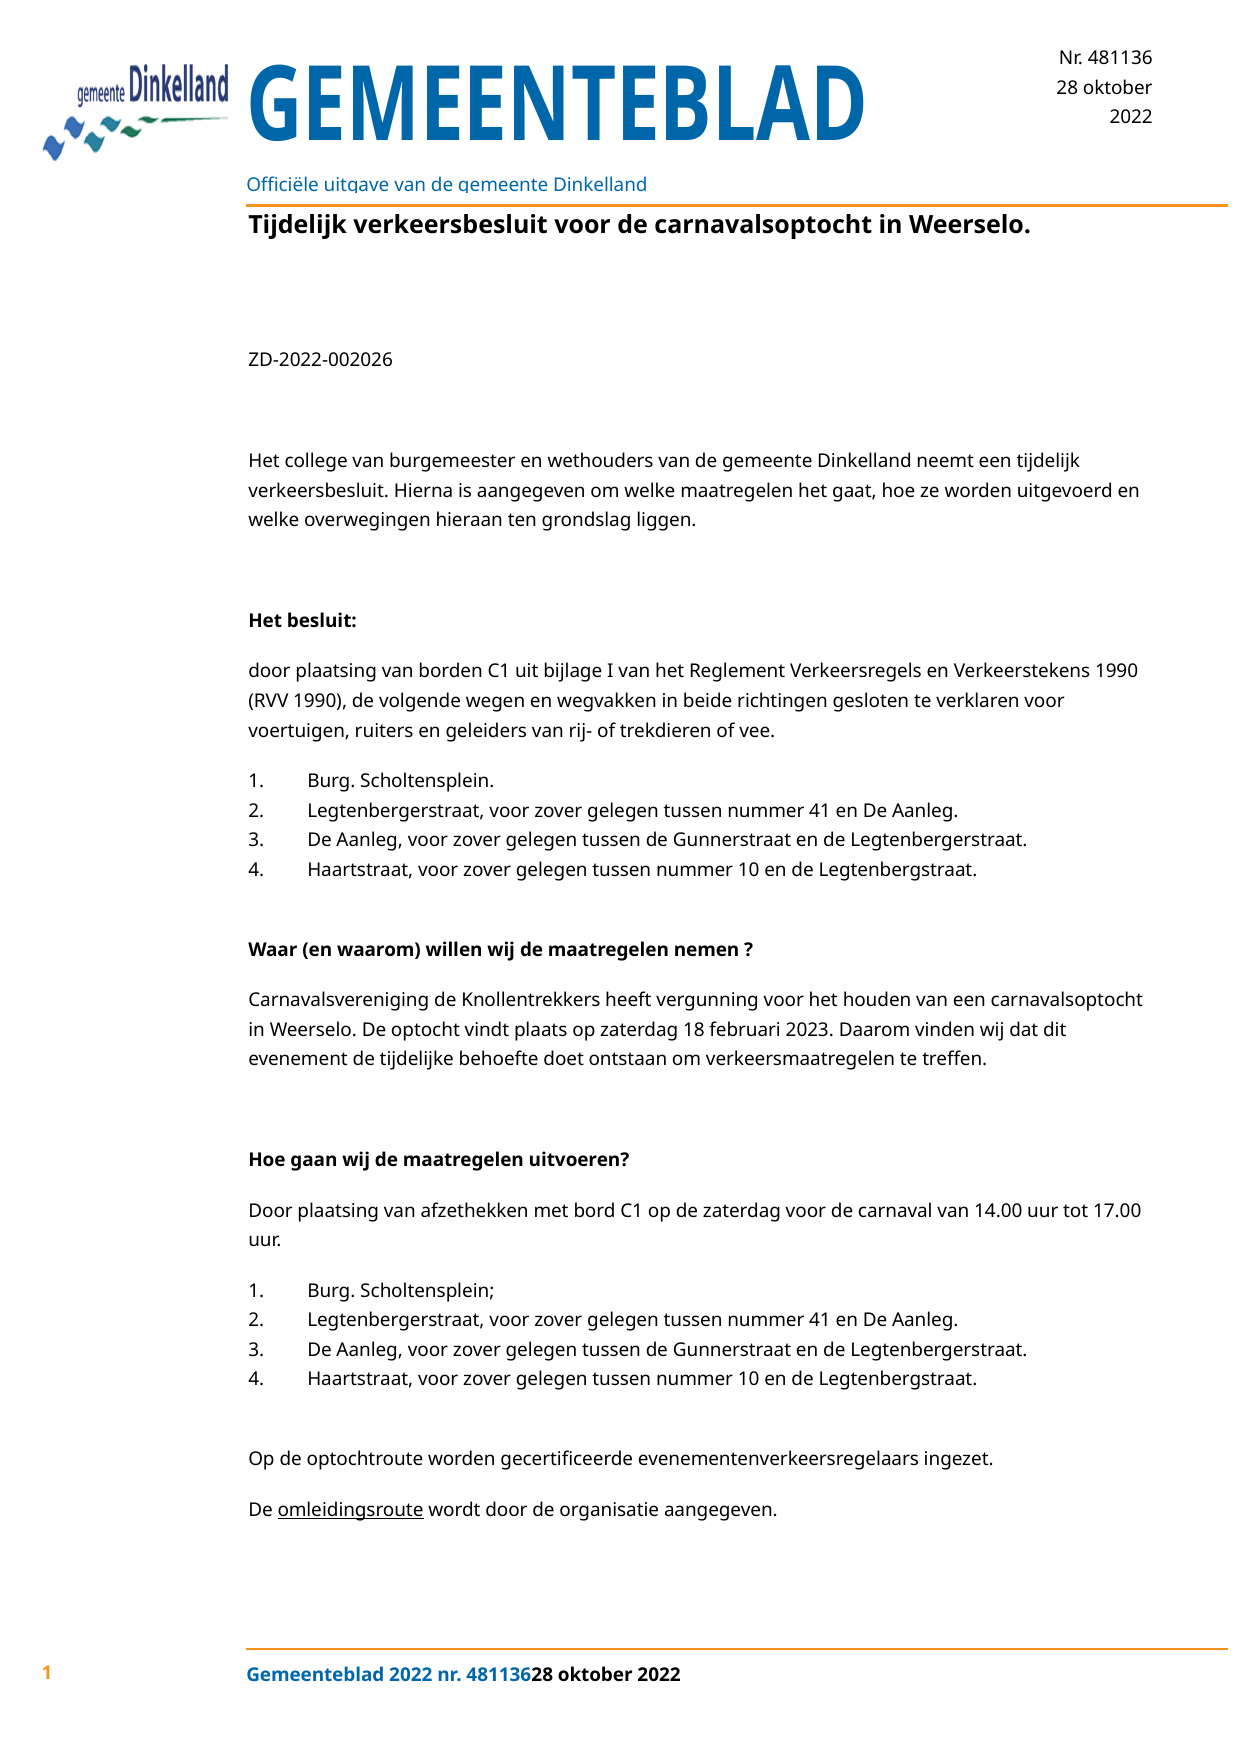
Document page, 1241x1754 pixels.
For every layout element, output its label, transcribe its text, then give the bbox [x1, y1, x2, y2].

list Legtenbergerstraat, voor zover gelegen tussen nummer 41 en De Aanleg. [248, 1306, 1152, 1332]
text Het besluit: [248, 607, 1152, 633]
list De Aanleg, voor zover gelegen tussen de Gunnerstraat en de Legtenbergerstraat. [248, 1336, 1152, 1362]
text Door plaatsing van afzethekken met bord C1 op de zaterdag voor de carnaval van 14.00 uur tot 17.00 uur. [248, 1197, 1152, 1252]
list De Aanleg, voor zover gelegen tussen de Gunnerstraat en de Legtenbergerstraat. [248, 826, 1152, 852]
list Legtenbergerstraat, voor zover gelegen tussen nummer 41 en De Aanleg. [248, 797, 1152, 823]
text door plaatsing van borden C1 uit bijlage I van het Reglement Verkeersregels en Verkeerstekens 1990 (RVV 1990), de volgende wegen en wegvakken in beide richtingen gesloten te verklaren voor voertuigen, ruiters en geleiders van rij- of trekdieren of vee. [248, 658, 1152, 743]
list Burg. Scholtensplein. [248, 767, 1152, 793]
text ZD-2022-002026 [248, 346, 1152, 372]
list Burg. Scholtensplein; [248, 1277, 1152, 1303]
text Tijdelijk verkeersbesluit voor de carnavalsoptocht in Weerselo. [248, 207, 1152, 241]
list Haartstraat, voor zover gelegen tussen nummer 10 en de Legtenbergstraat. [248, 1366, 1152, 1391]
text De omleidingsroute wordt door de organisatie aangegeven. [248, 1496, 1152, 1522]
text Carnavalsvereniging de Knollentrekkers heeft vergunning voor het houden van een carnavalsoptocht in Weerselo. De optocht vindt plaats op zaterdag 18 februari 2023. Daarom vinden wij dat dit evenement de tijdelijke behoefte doet ontstaan om verkeersmaatregelen te treffen. [248, 986, 1152, 1071]
text Op de optochtroute worden gecertificeerde evenementenverkeersregelaars ingezet. [248, 1446, 1152, 1471]
text Waar (en waarom) willen wij de maatregelen nemen ? [248, 936, 1152, 962]
list Haartstraat, voor zover gelegen tussen nummer 10 en de Legtenbergstraat. [248, 856, 1152, 882]
text Het college van burgemeester en wethouders van de gemeente Dinkelland neemt een tijdelijk verkeersbesluit. Hierna is aangegeven om welke maatregelen het gaat, hoe ze worden uitgevoerd en welke overwegingen hieraan ten grondslag liggen. [248, 447, 1152, 532]
picture [41, 47, 231, 172]
text Hoe gaan wij de maatregelen uitvoeren? [248, 1146, 1152, 1172]
